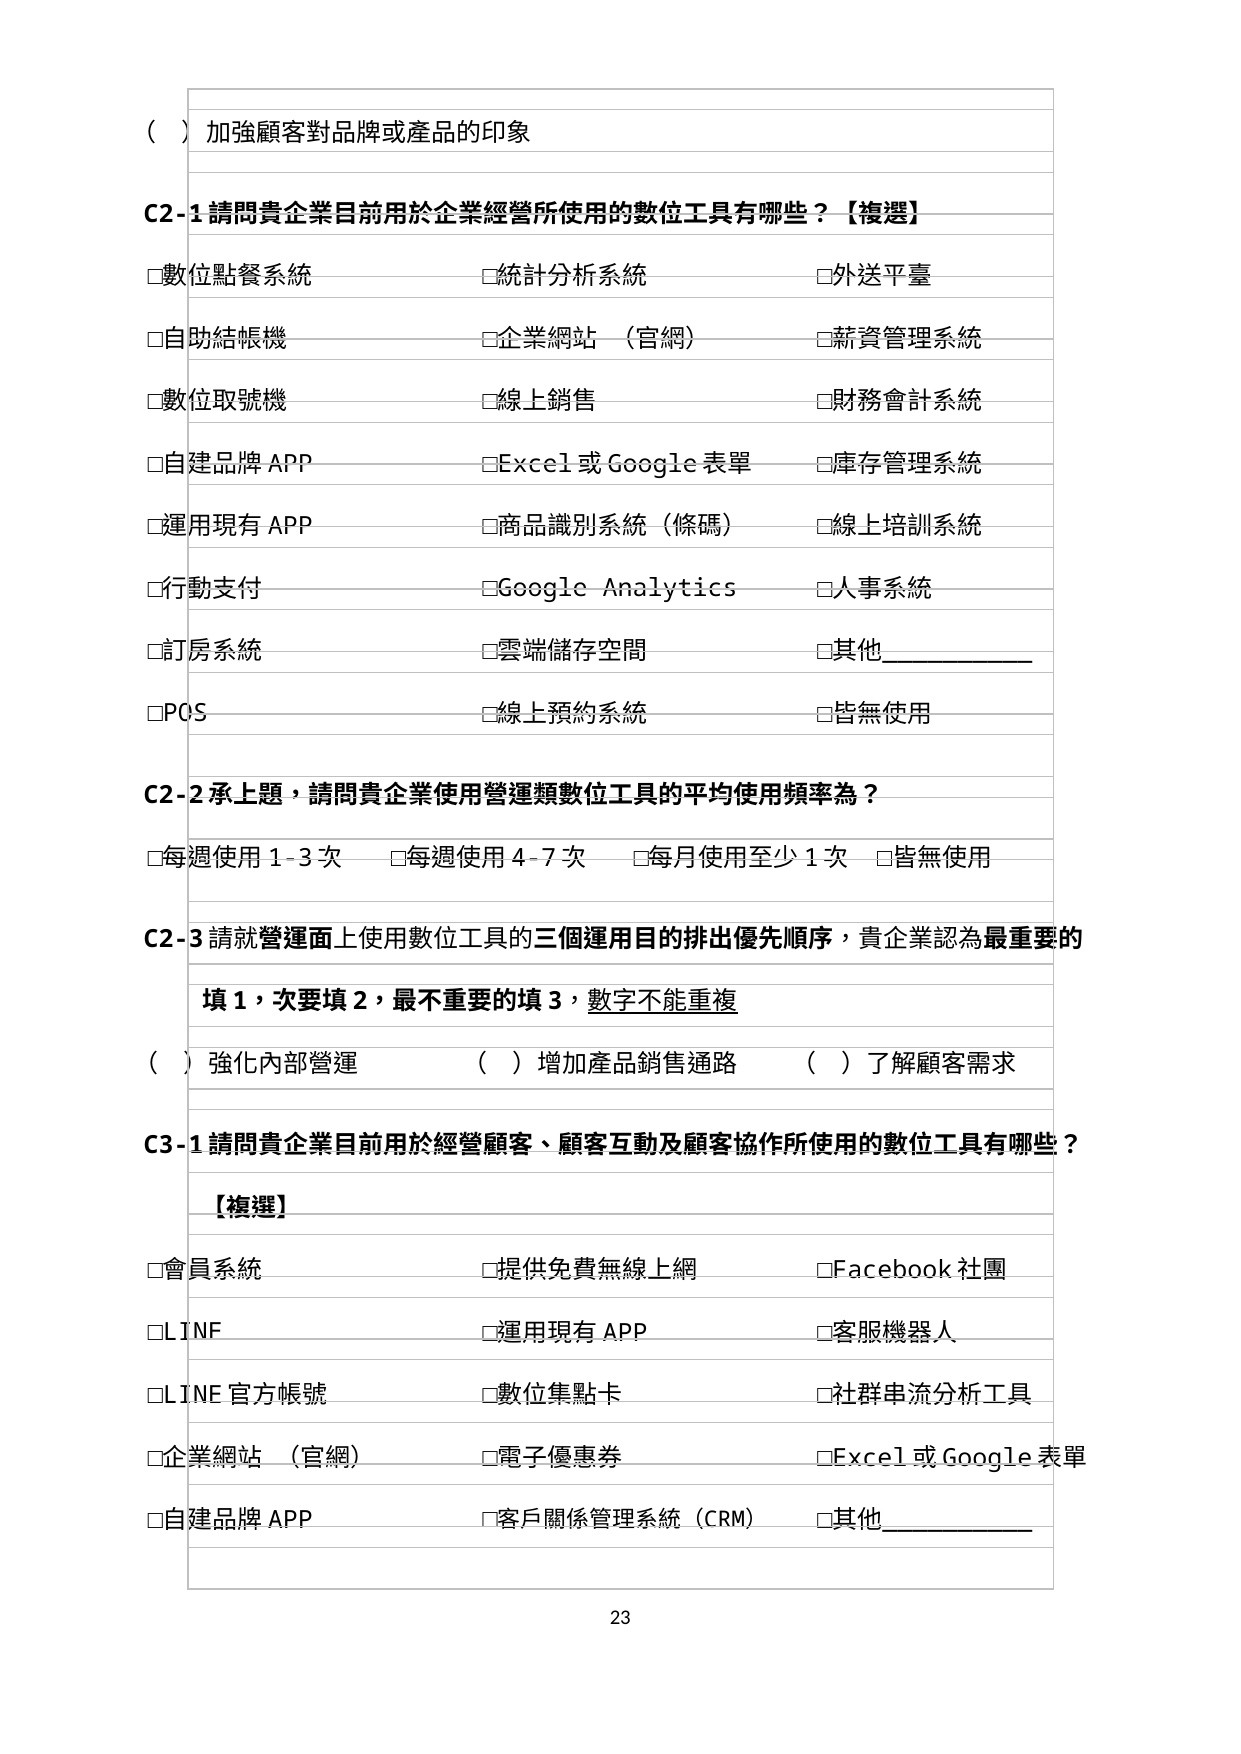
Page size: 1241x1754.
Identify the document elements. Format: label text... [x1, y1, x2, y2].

text [1054, 1020, 1101, 1082]
text □LINE官方帳號 [189, 1351, 443, 1359]
text □企業網站 （官網） [189, 1413, 443, 1422]
text □客服機器人 [817, 1298, 1053, 1338]
text □庫存管理系統 [817, 423, 1053, 463]
text □客服機器人 [817, 1288, 1053, 1297]
text □LINE [189, 1288, 443, 1297]
text □LINE官方帳號 [148, 1351, 187, 1413]
text □運用現有APP [189, 485, 437, 526]
text □每月使用至少1次 [634, 840, 861, 859]
text □LINE [189, 1340, 443, 1351]
text □數位集點卡 [482, 1402, 777, 1413]
text □訂房系統 [148, 645, 161, 658]
text □人事系統 [1054, 545, 1106, 607]
text □Excel或Google表單 [482, 465, 771, 482]
text □雲端儲存空間 [482, 652, 771, 670]
text □自助結帳機 [189, 340, 437, 357]
text （ ）加強顧客對品牌或產品的印象 [189, 90, 1053, 109]
text □數位點餐系統 [148, 270, 161, 283]
text C2-1請問貴企業目前用於企業經營所使用的數位工具有哪些？【複選】 [1054, 170, 1103, 232]
text C2-3請就營運面上使用數位工具的三個運用目的排出優先順序，貴企業認為最重要的填1，次要填2，最不重要的填3，數字不能重複 [189, 895, 1053, 901]
text □商品識別系統（條碼） [482, 527, 771, 545]
text C2-1請問貴企業目前用於企業經營所使用的數位工具有哪些？【複選】 [143, 170, 187, 232]
text □人事系統 [817, 548, 1053, 588]
text □其他__________ [817, 1527, 1053, 1538]
text □其他__________ [1054, 1476, 1112, 1538]
text □皆無使用 [877, 840, 1053, 859]
text □每月使用至少1次 [634, 860, 861, 876]
text C2-3請就營運面上使用數位工具的三個運用目的排出優先順序，貴企業認為最重要的填1，次要填2，最不重要的填3，數字不能重複 [1054, 895, 1103, 1020]
text （ ）強化內部營運 [133, 1020, 187, 1082]
text □數位集點卡 [483, 1389, 496, 1401]
text □運用現有APP [189, 527, 437, 545]
text □LINE官方帳號 [189, 1402, 443, 1413]
text □Excel或Google表單 [817, 1465, 1053, 1476]
text □數位集點卡 [482, 1351, 777, 1359]
text C2-1請問貴企業目前用於企業經營所使用的數位工具有哪些？【複選】 [189, 215, 1053, 232]
text C2-2承上題，請問貴企業使用營運類數位工具的平均使用頻率為？ [143, 751, 187, 813]
text □商品識別系統（條碼） [482, 485, 771, 526]
text □企業網站 （官網） [482, 340, 771, 357]
text □自建品牌APP [148, 458, 161, 471]
text □自建品牌APP [148, 1476, 187, 1538]
text □Excel或Google表單 [1054, 1413, 1112, 1476]
text □企業網站 （官網） [189, 1423, 443, 1463]
text □行動支付 [148, 583, 161, 596]
text □訂房系統 [148, 607, 187, 670]
text □提供免費無線上網 [482, 1277, 777, 1288]
text □POS [189, 715, 437, 732]
text □自建品牌APP [189, 423, 437, 463]
text C2-2承上題，請問貴企業使用營運類數位工具的平均使用頻率為？ [189, 798, 1053, 813]
text □社群串流分析工具 [817, 1402, 1053, 1413]
text □自助結帳機 [148, 333, 161, 346]
text □皆無使用 [1054, 670, 1106, 732]
text C2-3請就營運面上使用數位工具的三個運用目的排出優先順序，貴企業認為最重要的填1，次要填2，最不重要的填3，數字不能重複 [189, 923, 1053, 963]
text □線上銷售 [482, 360, 771, 401]
text □薪資管理系統 [817, 298, 1053, 338]
text □數位取號機 [189, 402, 437, 420]
text □Excel或Google表單 [482, 423, 771, 463]
text □每週使用1-3次 [189, 813, 375, 838]
text C2-2承上題，請問貴企業使用營運類數位工具的平均使用頻率為？ [1054, 751, 1103, 813]
text □社群串流分析工具 [1054, 1351, 1112, 1413]
text □庫存管理系統 [817, 465, 1053, 482]
text □自助結帳機 [189, 298, 437, 338]
text C3-1請問貴企業目前用於經營顧客、顧客互動及顧客協作所使用的數位工具有哪些？ 【複選】 [143, 1101, 187, 1226]
text □LINE [148, 1288, 187, 1351]
text □Google Analytics [482, 548, 771, 588]
text □財務會計系統 [817, 360, 1053, 401]
text （ ）加強顧客對品牌或產品的印象 [189, 110, 1053, 151]
text C3-1請問貴企業目前用於經營顧客、顧客互動及顧客協作所使用的數位工具有哪些？ 【複選】 [189, 1215, 1053, 1226]
text □企業網站 （官網） [148, 1413, 187, 1476]
text □客戶關係管理系統（CRM） [482, 1476, 777, 1484]
text C2-3請就營運面上使用數位工具的三個運用目的排出優先順序，貴企業認為最重要的填1，次要填2，最不重要的填3，數字不能重複 [189, 985, 1053, 1020]
text □自建品牌APP [189, 465, 437, 482]
text □電子優惠券 [483, 1452, 496, 1463]
text □訂房系統 [189, 652, 437, 670]
text □提供免費無線上網 [482, 1226, 777, 1234]
text C3-1請問貴企業目前用於經營顧客、顧客互動及顧客協作所使用的數位工具有哪些？ 【複選】 [189, 1173, 1053, 1213]
text C3-1請問貴企業目前用於經營顧客、顧客互動及顧客協作所使用的數位工具有哪些？ 【複選】 [189, 1110, 1053, 1151]
text □Excel或Google表單 [817, 1423, 1053, 1463]
text [462, 1020, 772, 1026]
text （ ）強化內部營運 [189, 1048, 443, 1082]
text [791, 1027, 1053, 1047]
text □皆無使用 [817, 715, 1053, 732]
text □自建品牌APP [189, 1476, 443, 1484]
text □提供免費無線上網 [482, 1235, 777, 1276]
text □外送平臺 [817, 235, 1053, 276]
text □行動支付 [189, 548, 437, 588]
text □運用現有APP [148, 482, 187, 545]
text □財務會計系統 [817, 402, 1053, 420]
text □社群串流分析工具 [817, 1351, 1053, 1359]
text C3-1請問貴企業目前用於經營顧客、顧客互動及顧客協作所使用的數位工具有哪些？ 【複選】 [189, 1101, 1053, 1109]
text （ ）增加產品銷售通路 [462, 1048, 772, 1082]
text [462, 1027, 772, 1047]
text □運用現有APP [482, 1298, 777, 1338]
text □運用現有APP [148, 520, 161, 533]
text □客服機器人 [817, 1340, 1053, 1351]
text □庫存管理系統 [1054, 420, 1106, 482]
text C2-1請問貴企業目前用於企業經營所使用的數位工具有哪些？【複選】 [189, 173, 1053, 213]
text □人事系統 [817, 590, 1053, 607]
text （ ）強化內部營運 [189, 1027, 443, 1047]
text □LINE [189, 1298, 443, 1338]
text □其他__________ [1054, 607, 1106, 670]
text □每週使用1-3次 [148, 813, 187, 876]
text C2-3請就營運面上使用數位工具的三個運用目的排出優先順序，貴企業認為最重要的填1，次要填2，最不重要的填3，數字不能重複 [189, 965, 1053, 984]
text （ ）強化內部營運 [189, 1020, 443, 1026]
text □其他__________ [817, 652, 1053, 670]
text □數位點餐系統 [189, 235, 437, 276]
text □電子優惠券 [482, 1423, 777, 1463]
text □雲端儲存空間 [482, 610, 771, 651]
text □統計分析系統 [482, 277, 771, 295]
text □LINE官方帳號 [189, 1360, 443, 1401]
text □每月使用至少1次 [634, 813, 861, 838]
text □線上預約系統 [482, 673, 771, 713]
text □POS [148, 670, 187, 732]
text □Facebook社團 [817, 1226, 1053, 1234]
text □會員系統 [189, 1235, 443, 1276]
text □薪資管理系統 [1054, 295, 1106, 357]
text □數位取號機 [148, 395, 161, 408]
text □其他__________ [817, 1476, 1053, 1484]
text □每週使用4-7次 [391, 840, 618, 859]
text □外送平臺 [817, 277, 1053, 295]
text □薪資管理系統 [817, 340, 1053, 357]
text □其他__________ [817, 610, 1053, 651]
text □自建品牌APP [148, 420, 187, 482]
text □皆無使用 [1054, 813, 1104, 876]
text □皆無使用 [817, 673, 1053, 713]
text □自建品牌APP [189, 1527, 443, 1538]
text C2-2承上題，請問貴企業使用營運類數位工具的平均使用頻率為？ [189, 777, 1053, 797]
text □每週使用4-7次 [391, 860, 618, 876]
text □企業網站 （官網） [482, 298, 771, 338]
text □線上預約系統 [482, 715, 771, 732]
text □皆無使用 [877, 860, 1053, 876]
text □行動支付 [148, 545, 187, 607]
text □數位集點卡 [482, 1360, 777, 1401]
text □POS [148, 707, 161, 720]
text （ ）加強顧客對品牌或產品的印象 [131, 88, 187, 151]
text □客服機器人 [1054, 1288, 1112, 1351]
text □數位取號機 [189, 360, 437, 401]
text [791, 1020, 1053, 1026]
text □自建品牌APP [189, 1485, 443, 1526]
text □社群串流分析工具 [817, 1360, 1053, 1401]
text □會員系統 [148, 1226, 187, 1288]
text □電子優惠券 [482, 1465, 777, 1476]
text C3-1請問貴企業目前用於經營顧客、顧客互動及顧客協作所使用的數位工具有哪些？ 【複選】 [189, 1152, 1053, 1172]
text □客戶關係管理系統（CRM） [482, 1527, 777, 1538]
text □數位點餐系統 [148, 232, 187, 295]
text C2-3請就營運面上使用數位工具的三個運用目的排出優先順序，貴企業認為最重要的填1，次要填2，最不重要的填3，數字不能重複 [189, 902, 1053, 922]
text □行動支付 [189, 590, 437, 607]
text □LINE [148, 1326, 161, 1339]
text □數位取號機 [148, 357, 187, 420]
text □訂房系統 [189, 610, 437, 651]
text □每週使用4-7次 [391, 813, 618, 838]
text □Facebook社團 [817, 1277, 1053, 1288]
text □會員系統 [148, 1264, 161, 1277]
text □Facebook社團 [817, 1235, 1053, 1276]
text C3-1請問貴企業目前用於經營顧客、顧客互動及顧客協作所使用的數位工具有哪些？ 【複選】 [1054, 1101, 1103, 1226]
text □線上培訓系統 [1054, 482, 1106, 545]
text □POS [180, 705, 187, 719]
text □線上培訓系統 [817, 485, 1053, 526]
text □外送平臺 [1054, 232, 1106, 295]
text □會員系統 [189, 1226, 443, 1234]
text □Excel或Google表單 [817, 1413, 1053, 1422]
text □客戶關係管理系統（CRM） [482, 1485, 777, 1526]
text （ ）了解顧客需求 [791, 1048, 1053, 1082]
text □電子優惠券 [482, 1413, 777, 1422]
text □統計分析系統 [482, 235, 771, 276]
text □每週使用1-3次 [189, 860, 375, 876]
text （ ）加強顧客對品牌或產品的印象 [1054, 88, 1103, 151]
text □線上培訓系統 [817, 527, 1053, 545]
text □數位點餐系統 [189, 277, 437, 295]
text □自助結帳機 [148, 295, 187, 357]
text □Google Analytics [482, 590, 771, 607]
text □企業網站 （官網） [189, 1465, 443, 1476]
text □客服機器人 [818, 1327, 831, 1338]
text □財務會計系統 [1054, 357, 1106, 420]
text □自建品牌APP [148, 1514, 161, 1527]
text □皆無使用 [877, 813, 1053, 838]
text □每週使用1-3次 [189, 840, 375, 859]
text C2-2承上題，請問貴企業使用營運類數位工具的平均使用頻率為？ [189, 751, 1053, 776]
text □運用現有APP [482, 1340, 777, 1351]
text □會員系統 [189, 1277, 443, 1288]
text □Facebook社團 [1054, 1226, 1112, 1288]
text C2-3請就營運面上使用數位工具的三個運用目的排出優先順序，貴企業認為最重要的填1，次要填2，最不重要的填3，數字不能重複 [143, 895, 187, 1020]
text □線上銷售 [482, 402, 771, 420]
text □其他__________ [817, 1485, 1053, 1526]
text □運用現有APP [482, 1288, 777, 1297]
text □POS [189, 673, 437, 713]
